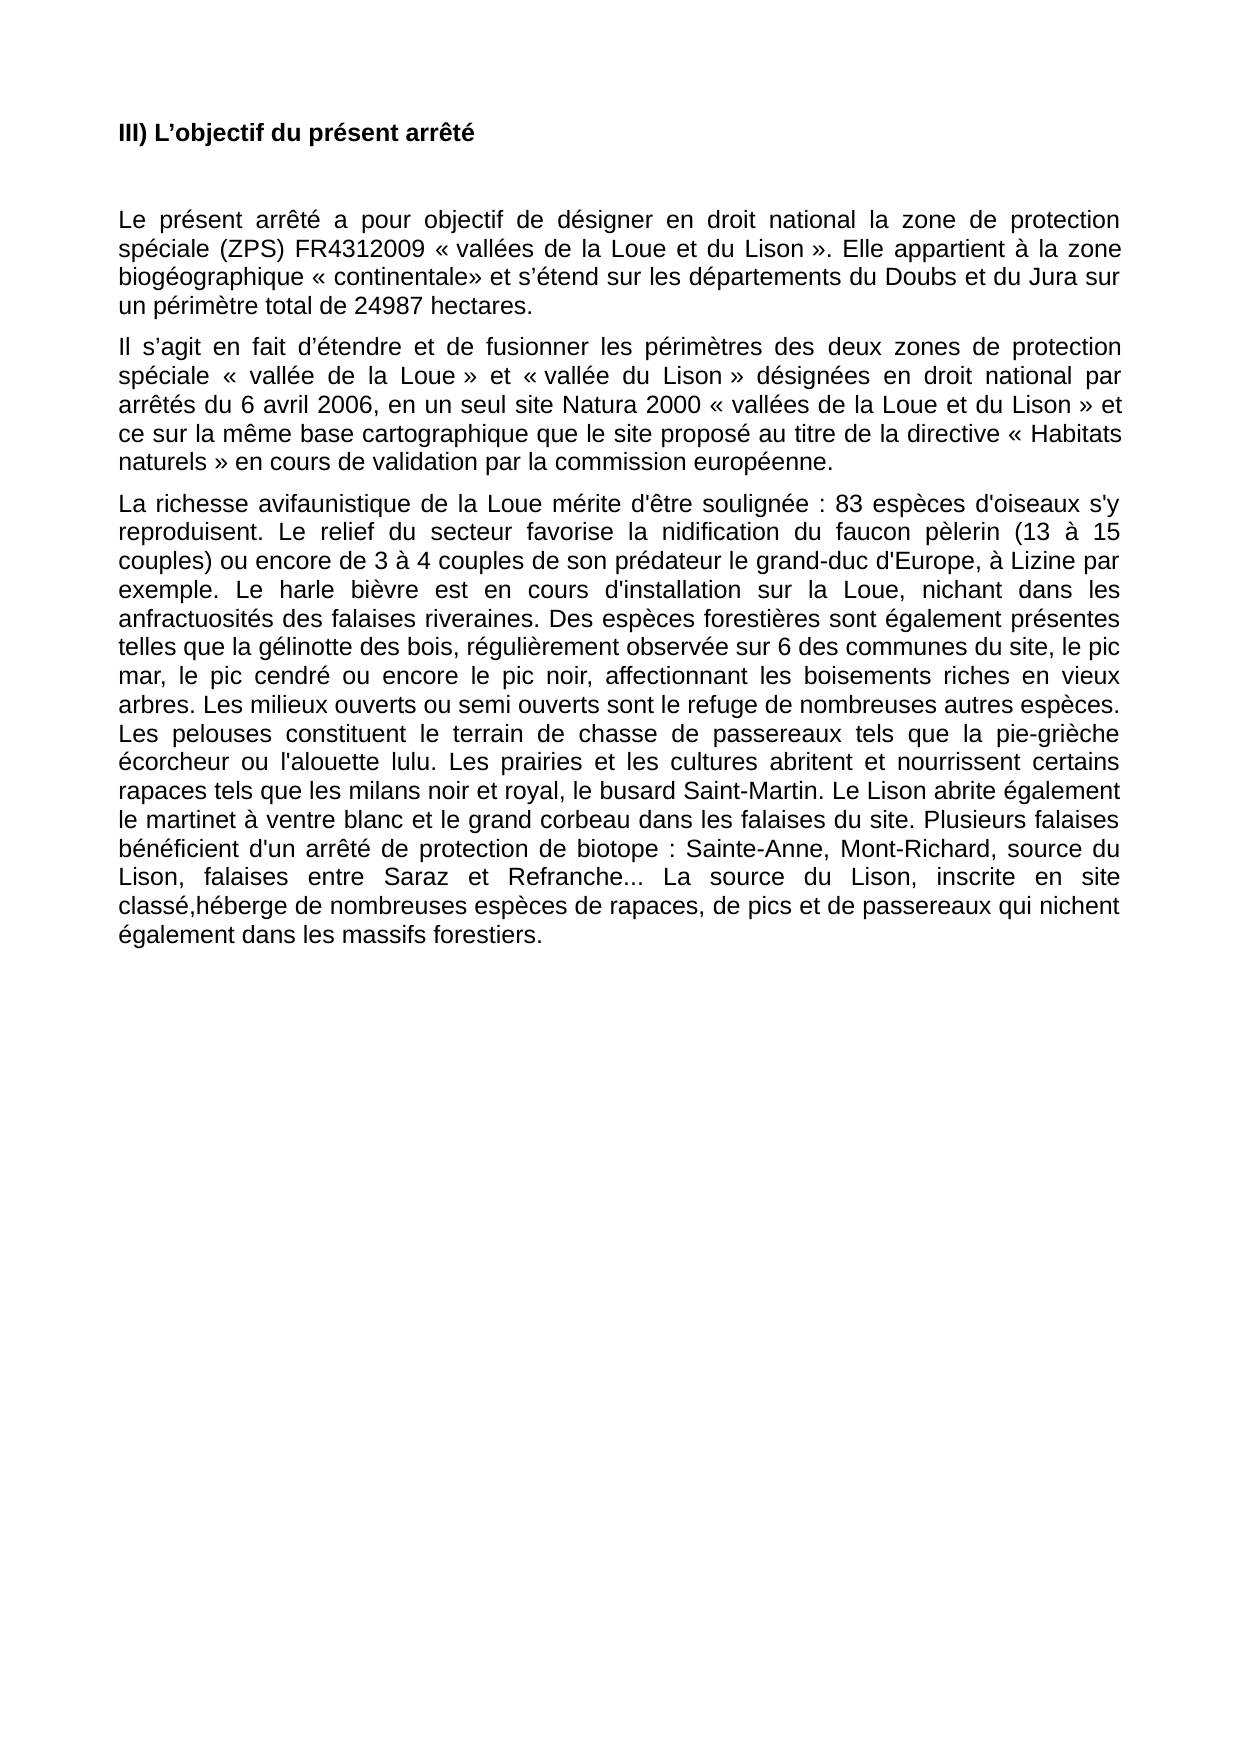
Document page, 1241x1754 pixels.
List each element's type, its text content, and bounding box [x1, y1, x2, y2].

text Il s’agit en fait d’étendre et de fusionner les périmètres des deux zones de protection spéciale « vallée de la Loue » et « vallée du Lison » désignées en droit national par arrêtés du 6 avril 2006, en un seul site Natura 2000 « vallées de la Loue et du Lison » et ce sur la même base cartographique que le site proposé au titre de la directive « Habitats naturels » en cours de validation par la commission européenne. [118, 332, 1122, 476]
text La richesse avifaunistique de la Loue mérite d'être soulignée : 83 espèces d'oiseaux s'y reproduisent. Le relief du secteur favorise la nidification du faucon pèlerin (13 à 15 couples) ou encore de 3 à 4 couples de son prédateur le grand-duc d'Europe, à Lizine par exemple. Le harle bièvre est en cours d'installation sur la Loue, nichant dans les anfractuosités des falaises riveraines. Des espèces forestières sont également présentes telles que la gélinotte des bois, régulièrement observée sur 6 des communes du site, le pic mar, le pic cendré ou encore le pic noir, affectionnant les boisements riches en vieux arbres. Les milieux ouverts ou semi ouverts sont le refuge de nombreuses autres espèces. Les pelouses constituent le terrain de chasse de passereaux tels que la pie-grièche écorcheur ou l'alouette lulu. Les prairies et les cultures abritent et nourrissent certains rapaces tels que les milans noir et royal, le busard Saint-Martin. Le Lison abrite également le martinet à ventre blanc et le grand corbeau dans les falaises du site. Plusieurs falaises bénéficient d'un arrêté de protection de biotope : Sainte-Anne, Mont-Richard, source du Lison, falaises entre Saraz et Refranche... La source du Lison, inscrite en site classé,héberge de nombreuses espèces de rapaces, de pics et de passereaux qui nichent également dans les massifs forestiers. [118, 488, 1122, 948]
text III) L’objectif du présent arrêté [118, 118, 1122, 147]
text Le présent arrêté a pour objectif de désigner en droit national la zone de protection spéciale (ZPS) FR4312009 « vallées de la Loue et du Lison ». Elle appartient à la zone biogéographique « continentale» et s’étend sur les départements du Doubs et du Jura sur un périmètre total de 24987 hectares. [118, 205, 1122, 320]
